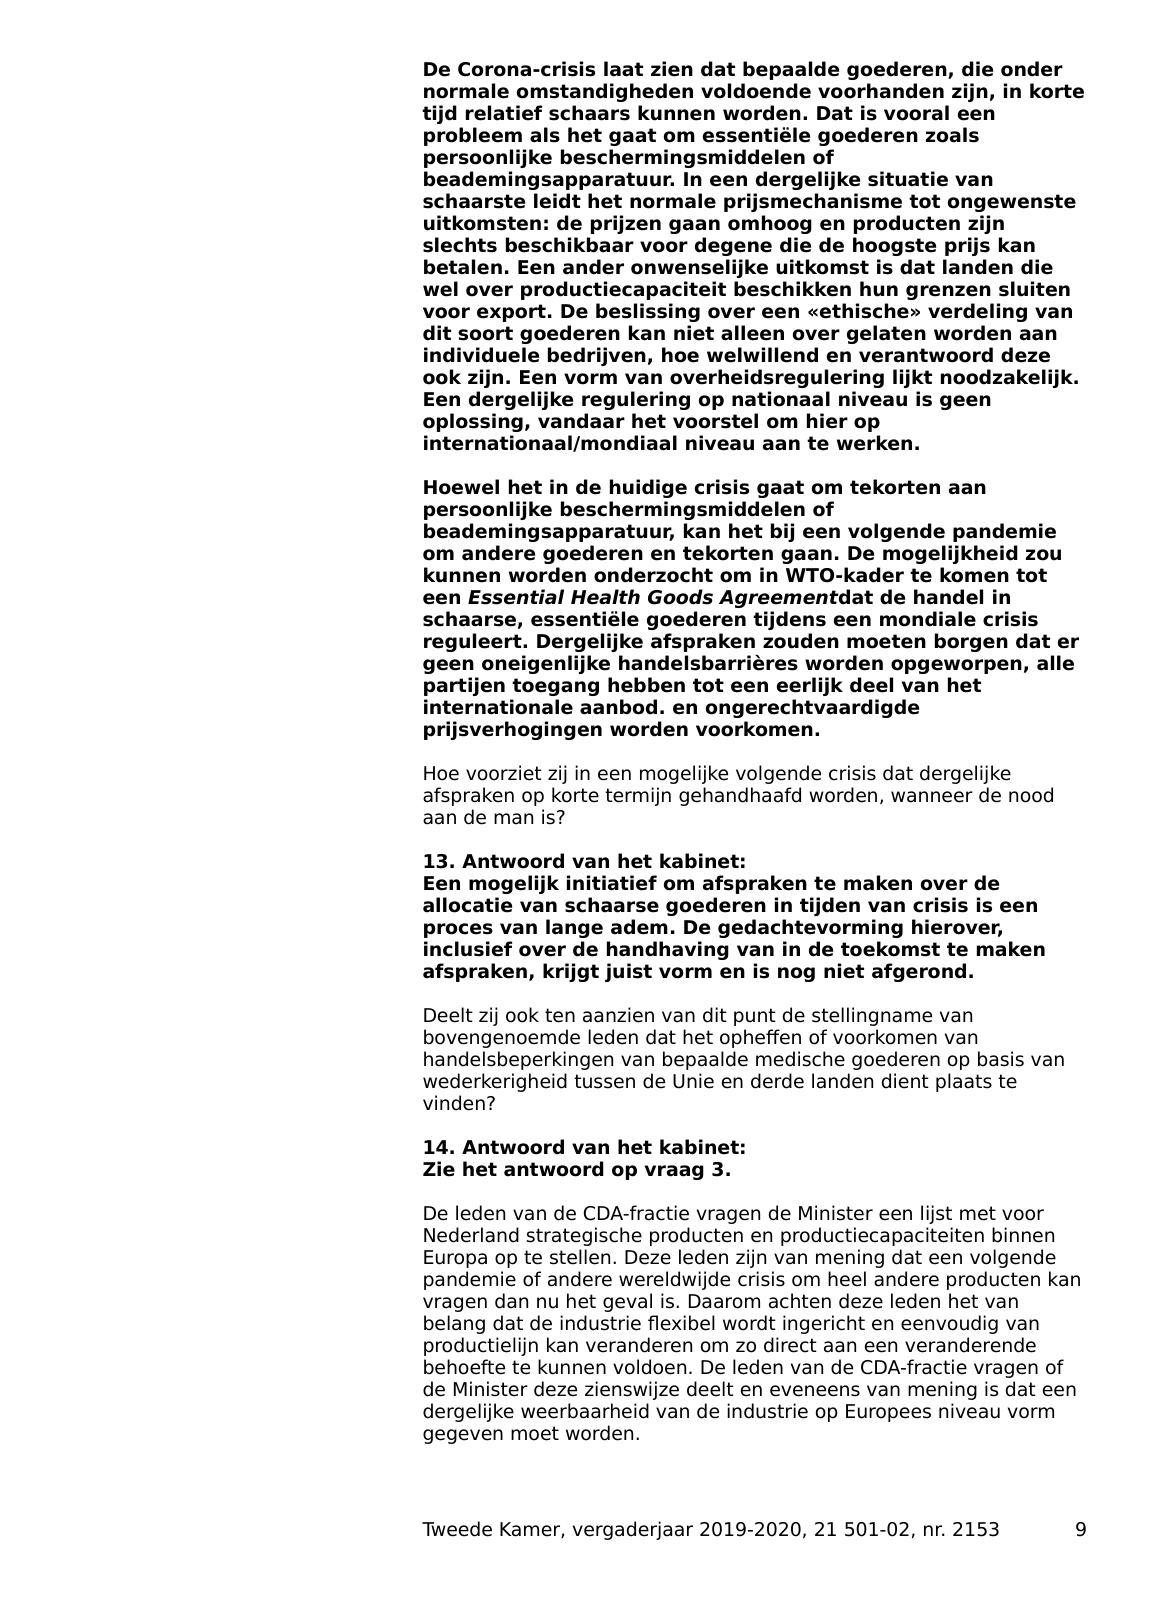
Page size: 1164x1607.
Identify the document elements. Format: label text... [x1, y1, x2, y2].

text Een mogelijk initiatief om afspraken te maken over de allocatie van schaarse goederen in tijden van crisis is een proces van lange adem. De gedachtevorming hierover, inclusief over de handhaving van in de toekomst te maken afspraken, krijgt juist vorm en is nog niet afgerond. [422, 873, 1087, 983]
text Hoe voorziet zij in een mogelijke volgende crisis dat dergelijke afspraken op korte termijn gehandhaafd worden, wanneer de nood aan de man is? [422, 763, 1087, 829]
text De leden van de CDA-fractie vragen de Minister een lijst met voor Nederland strategische producten en productiecapaciteiten binnen Europa op te stellen. Deze leden zijn van mening dat een volgende pandemie of andere wereldwijde crisis om heel andere producten kan vragen dan nu het geval is. Daarom achten deze leden het van belang dat de industrie flexibel wordt ingericht en eenvoudig van productielijn kan veranderen om zo direct aan een veranderende behoefte te kunnen voldoen. De leden van de CDA-fractie vragen of de Minister deze zienswijze deelt en eveneens van mening is dat een dergelijke weerbaarheid van de industrie op Europees niveau vorm gegeven moet worden. [422, 1203, 1087, 1445]
text Hoewel het in de huidige crisis gaat om tekorten aan persoonlijke beschermingsmiddelen of beademingsapparatuur, kan het bij een volgende pandemie om andere goederen en tekorten gaan. De mogelijkheid zou kunnen worden onderzocht om in WTO-kader te komen tot een Essential Health Goods Agreementdat de handel in schaarse, essentiële goederen tijdens een mondiale crisis reguleert. Dergelijke afspraken zouden moeten borgen dat er geen oneigenlijke handelsbarrières worden opgeworpen, alle partijen toegang hebben tot een eerlijk deel van het internationale aanbod. en ongerechtvaardigde prijsverhogingen worden voorkomen. [422, 477, 1087, 741]
text 13. Antwoord van het kabinet: [422, 851, 1087, 873]
text Deelt zij ook ten aanzien van dit punt de stellingname van bovengenoemde leden dat het opheffen of voorkomen van handelsbeperkingen van bepaalde medische goederen op basis van wederkerigheid tussen de Unie en derde landen dient plaats te vinden? [422, 1005, 1087, 1115]
text 14. Antwoord van het kabinet: [422, 1137, 1087, 1159]
text Zie het antwoord op vraag 3. [422, 1159, 1087, 1181]
text De Corona-crisis laat zien dat bepaalde goederen, die onder normale omstandigheden voldoende voorhanden zijn, in korte tijd relatief schaars kunnen worden. Dat is vooral een probleem als het gaat om essentiële goederen zoals persoonlijke beschermingsmiddelen of beademingsapparatuur. In een dergelijke situatie van schaarste leidt het normale prijsmechanisme tot ongewenste uitkomsten: de prijzen gaan omhoog en producten zijn slechts beschikbaar voor degene die de hoogste prijs kan betalen. Een ander onwenselijke uitkomst is dat landen die wel over productiecapaciteit beschikken hun grenzen sluiten voor export. De beslissing over een «ethische» verdeling van dit soort goederen kan niet alleen over gelaten worden aan individuele bedrijven, hoe welwillend en verantwoord deze ook zijn. Een vorm van overheidsregulering lijkt noodzakelijk. Een dergelijke regulering op nationaal niveau is geen oplossing, vandaar het voorstel om hier op internationaal/mondiaal niveau aan te werken. [422, 59, 1087, 455]
